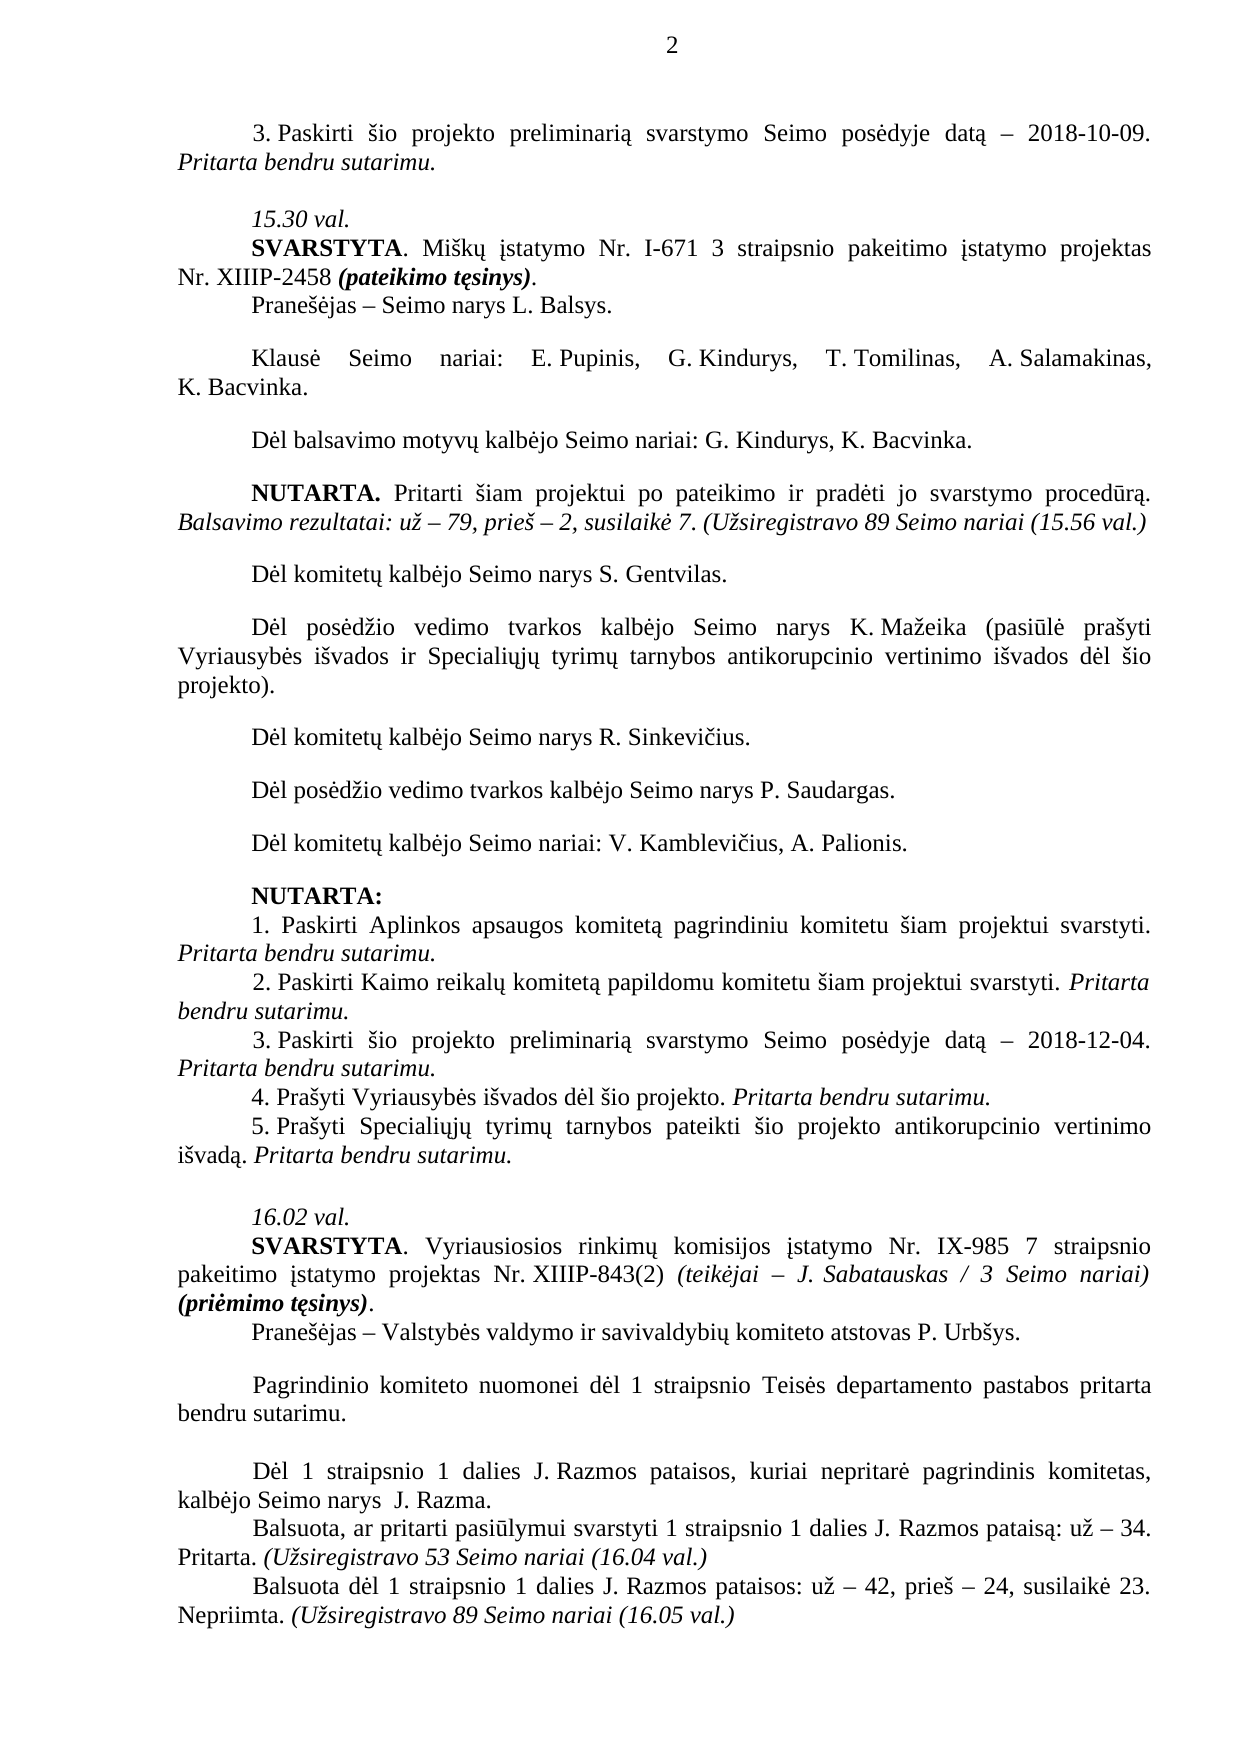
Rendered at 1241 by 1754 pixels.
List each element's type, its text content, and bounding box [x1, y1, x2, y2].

text Dėl komitetų kalbėjo Seimo narys S. Gentvilas. [177, 559, 1152, 588]
text Dėl posėdžio vedimo tvarkos kalbėjo Seimo narys P. Saudargas. [177, 775, 1152, 804]
text Balsuota dėl 1 straipsnio 1 dalies J. Razmos pataisos: už – 42, prieš – 24, susilaikė 23. Nepriimta. (Užsiregistravo 89 Seimo nariai (16.05 val.) [177, 1571, 1152, 1628]
text 1. Paskirti Aplinkos apsaugos komitetą pagrindiniu komitetu šiam projektui svarstyti. Pritarta bendru sutarimu. [177, 910, 1152, 967]
text Pranešėjas – Seimo narys L. Balsys. [177, 291, 1152, 319]
text 3. Paskirti šio projekto preliminarią svarstymo Seimo posėdyje datą – 2018-12-04. Pritarta bendru sutarimu. [177, 1025, 1152, 1082]
text 4. Prašyti Vyriausybės išvados dėl šio projekto. Pritarta bendru sutarimu. [177, 1082, 1152, 1111]
text Dėl 1 straipsnio 1 dalies J. Razmos pataisos, kuriai nepritarė pagrindinis komitetas, kalbėjo Seimo narys J. Razma. [177, 1456, 1152, 1513]
text NUTARTA: [177, 881, 1152, 910]
text 3. Paskirti šio projekto preliminarią svarstymo Seimo posėdyje datą – 2018-10-09. Pritarta bendru sutarimu. [177, 118, 1152, 176]
text Dėl komitetų kalbėjo Seimo nariai: V. Kamblevičius, A. Palionis. [177, 828, 1152, 857]
text 5. Prašyti Specialiųjų tyrimų tarnybos pateikti šio projekto antikorupcinio vertinimo išvadą. Pritarta bendru sutarimu. [177, 1111, 1152, 1168]
text SVARSTYTA. Miškų įstatymo Nr. I-671 3 straipsnio pakeitimo įstatymo projektas Nr. XIIIP-2458 (pateikimo tęsinys). [177, 233, 1152, 291]
text 16.02 val. [177, 1202, 1152, 1231]
text SVARSTYTA. Vyriausiosios rinkimų komisijos įstatymo Nr. IX-985 7 straipsnio pakeitimo įstatymo projektas Nr. XIIIP-843(2) (teikėjai – J. Sabatauskas / 3 Seimo nariai) (priėmimo tęsinys). [177, 1231, 1152, 1317]
text Pagrindinio komiteto nuomonei dėl 1 straipsnio Teisės departamento pastabos pritarta bendru sutarimu. [177, 1370, 1152, 1427]
text Balsuota, ar pritarti pasiūlymui svarstyti 1 straipsnio 1 dalies J. Razmos pataisą: už – 34. Pritarta. (Užsiregistravo 53 Seimo nariai (16.04 val.) [177, 1513, 1152, 1571]
text Dėl balsavimo motyvų kalbėjo Seimo nariai: G. Kindurys, K. Bacvinka. [177, 425, 1152, 454]
text Dėl posėdžio vedimo tvarkos kalbėjo Seimo narys K. Mažeika (pasiūlė prašyti Vyriausybės išvados ir Specialiųjų tyrimų tarnybos antikorupcinio vertinimo išvados dėl šio projekto). [177, 612, 1152, 698]
text Klausė Seimo nariai: E. Pupinis, G. Kindurys, T. Tomilinas, A. Salamakinas, K. Bacvinka. [177, 343, 1152, 401]
text 2. Paskirti Kaimo reikalų komitetą papildomu komitetu šiam projektui svarstyti. Pritarta bendru sutarimu. [177, 967, 1152, 1025]
text NUTARTA. Pritarti šiam projektui po pateikimo ir pradėti jo svarstymo procedūrą. Balsavimo rezultatai: už – 79, prieš – 2, susilaikė 7. (Užsiregistravo 89 Seimo nariai (15.56 val.) [177, 478, 1152, 535]
text 15.30 val. [177, 204, 1152, 233]
text Pranešėjas – Valstybės valdymo ir savivaldybių komiteto atstovas P. Urbšys. [177, 1317, 1152, 1346]
text Dėl komitetų kalbėjo Seimo narys R. Sinkevičius. [177, 722, 1152, 751]
